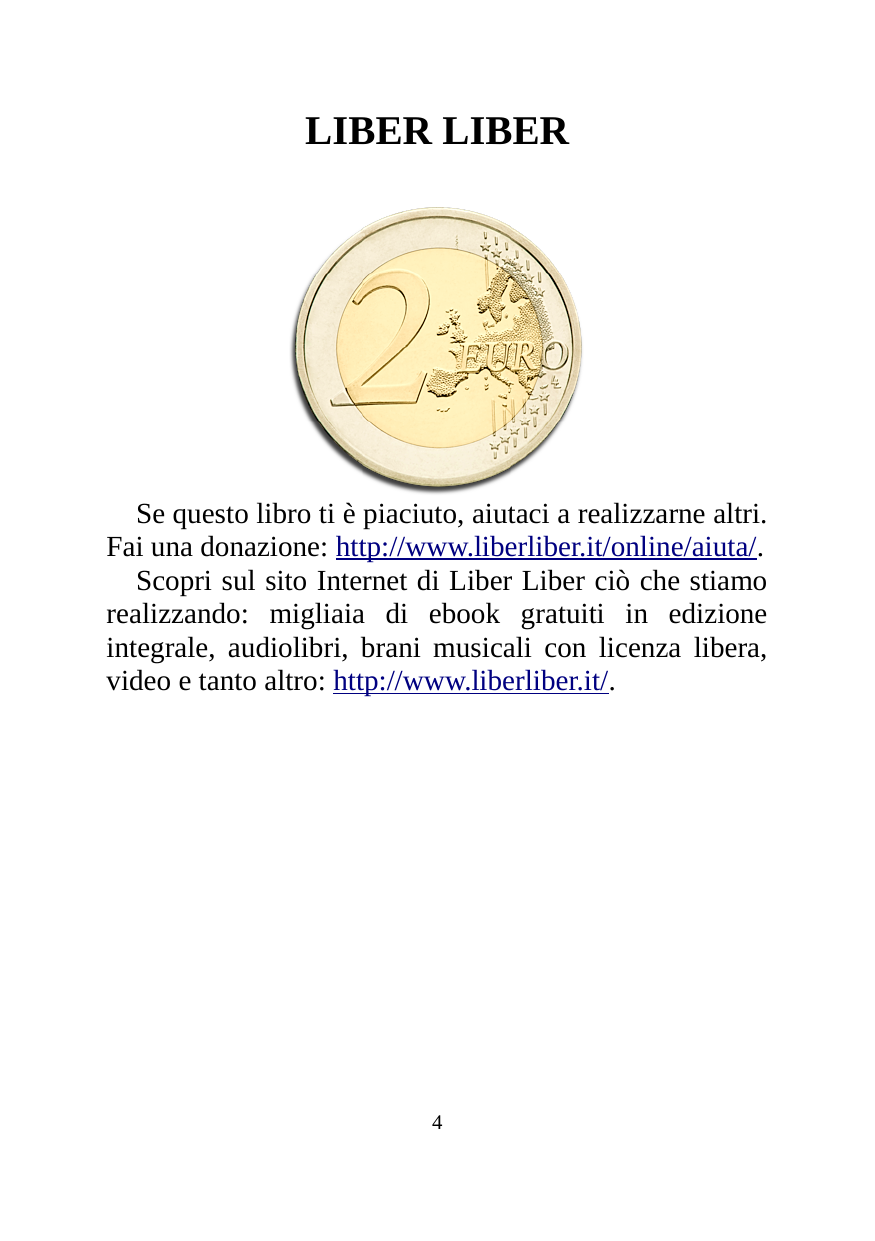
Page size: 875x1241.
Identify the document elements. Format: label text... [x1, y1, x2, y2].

picture [289, 200, 585, 496]
text Scopri sul sito Internet di Liber Liber ciò che stiamo realizzando: migliaia di ebook gratuiti in edizione integrale, audiolibri, brani musicali con licenza libera, video e tanto altro: http://www.liberliber.it/. [106, 563, 768, 697]
subtitle Liber Liber [106, 106, 768, 153]
text Se questo libro ti è piaciuto, aiutaci a realizzarne altri. Fai una donazione: http://www.liberliber.it/online/aiuta/. [106, 496, 768, 563]
